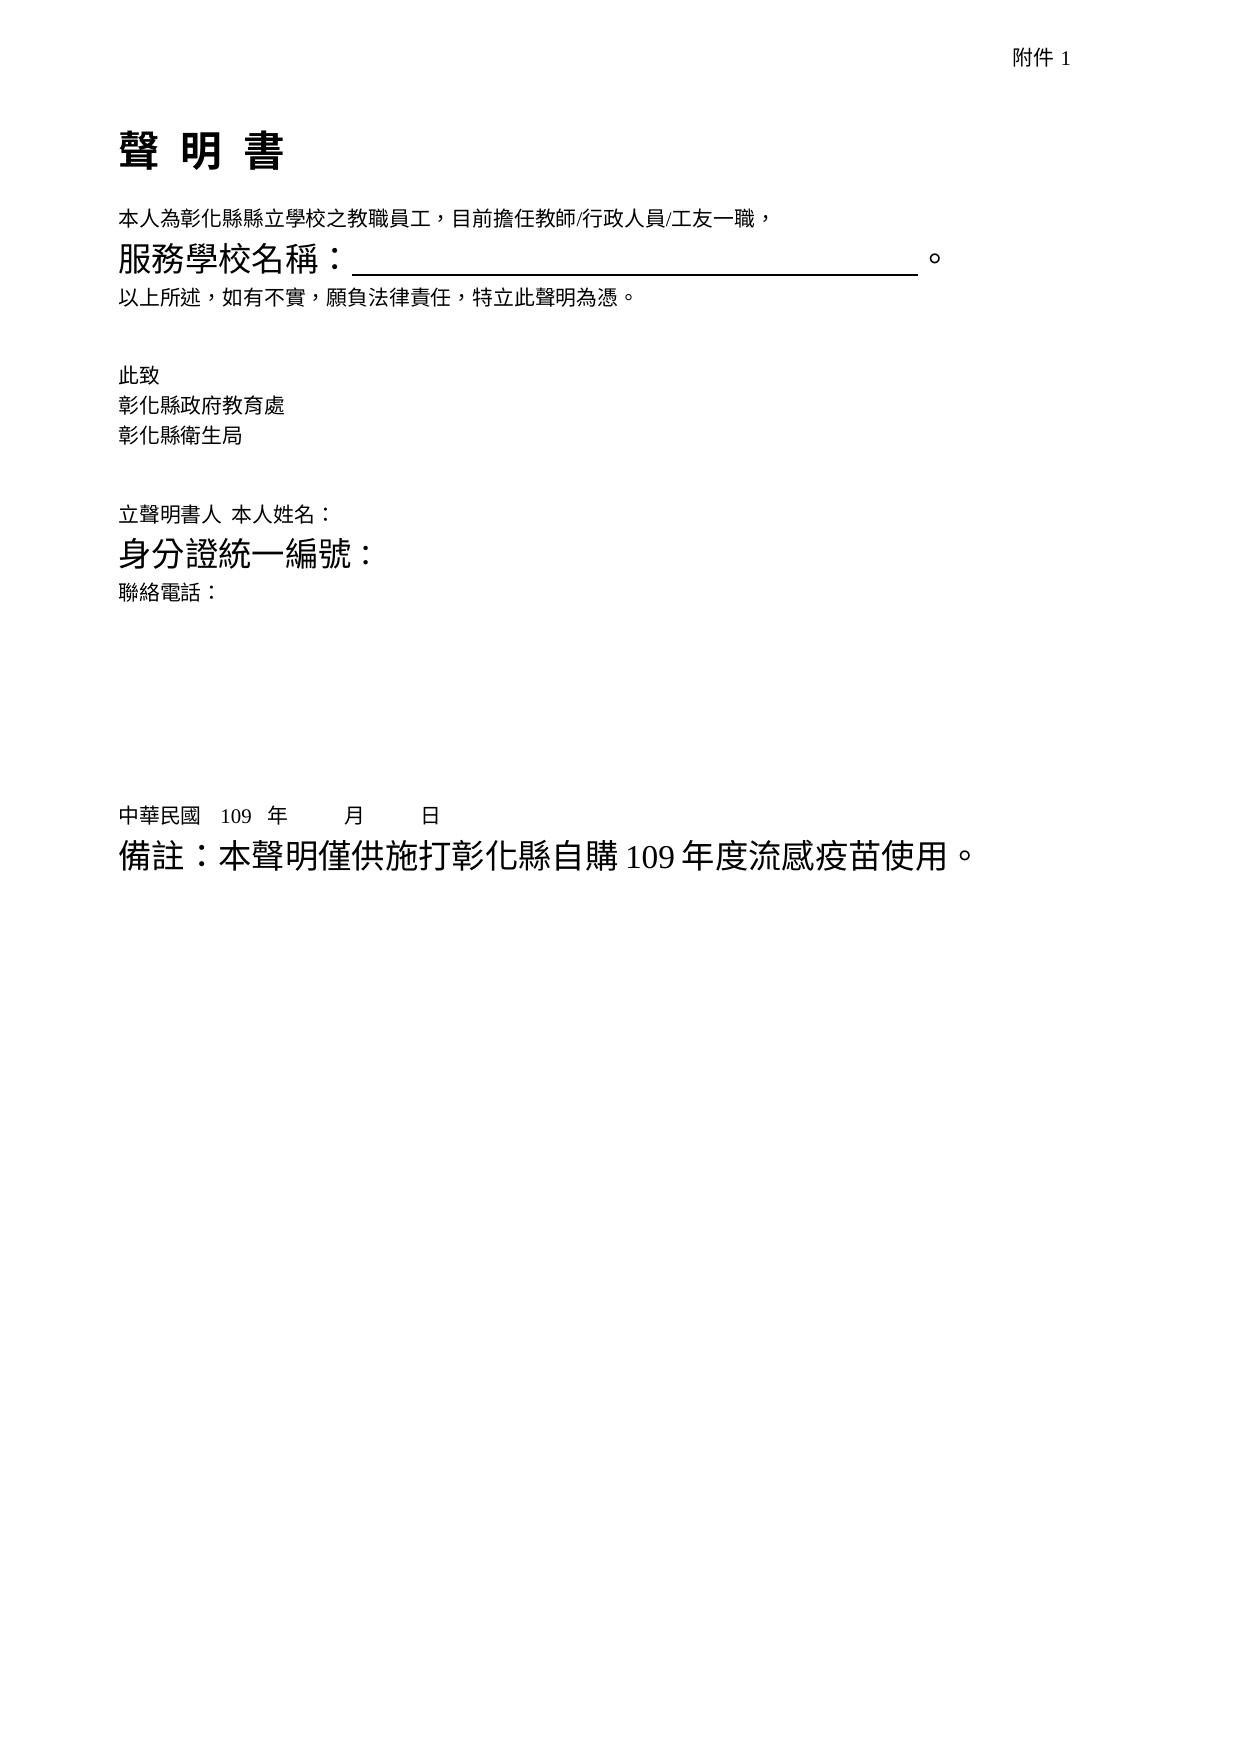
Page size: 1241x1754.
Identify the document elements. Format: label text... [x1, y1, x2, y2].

text 聯絡電話： [118, 576, 1122, 607]
text 彰化縣政府教育處 [118, 389, 1122, 420]
text 身分證統一編號： [118, 528, 1122, 576]
text 備註：本聲明僅供施打彰化縣自購109年度流感疫苗使用。 [118, 829, 1122, 878]
text 此致 [118, 359, 1122, 389]
text 聲 明 書 [118, 118, 1122, 178]
text 彰化縣衛生局 [118, 420, 1122, 450]
text 中華民國 109 年 月 日 [118, 799, 1122, 829]
text 服務學校名稱： 。 [118, 233, 1122, 281]
text 本人為彰化縣縣立學校之教職員工，目前擔任教師/行政人員/工友一職， [118, 202, 1122, 233]
text 以上所述，如有不實，願負法律責任，特立此聲明為憑。 [118, 281, 1122, 311]
text 立聲明書人 本人姓名： [118, 498, 1122, 528]
